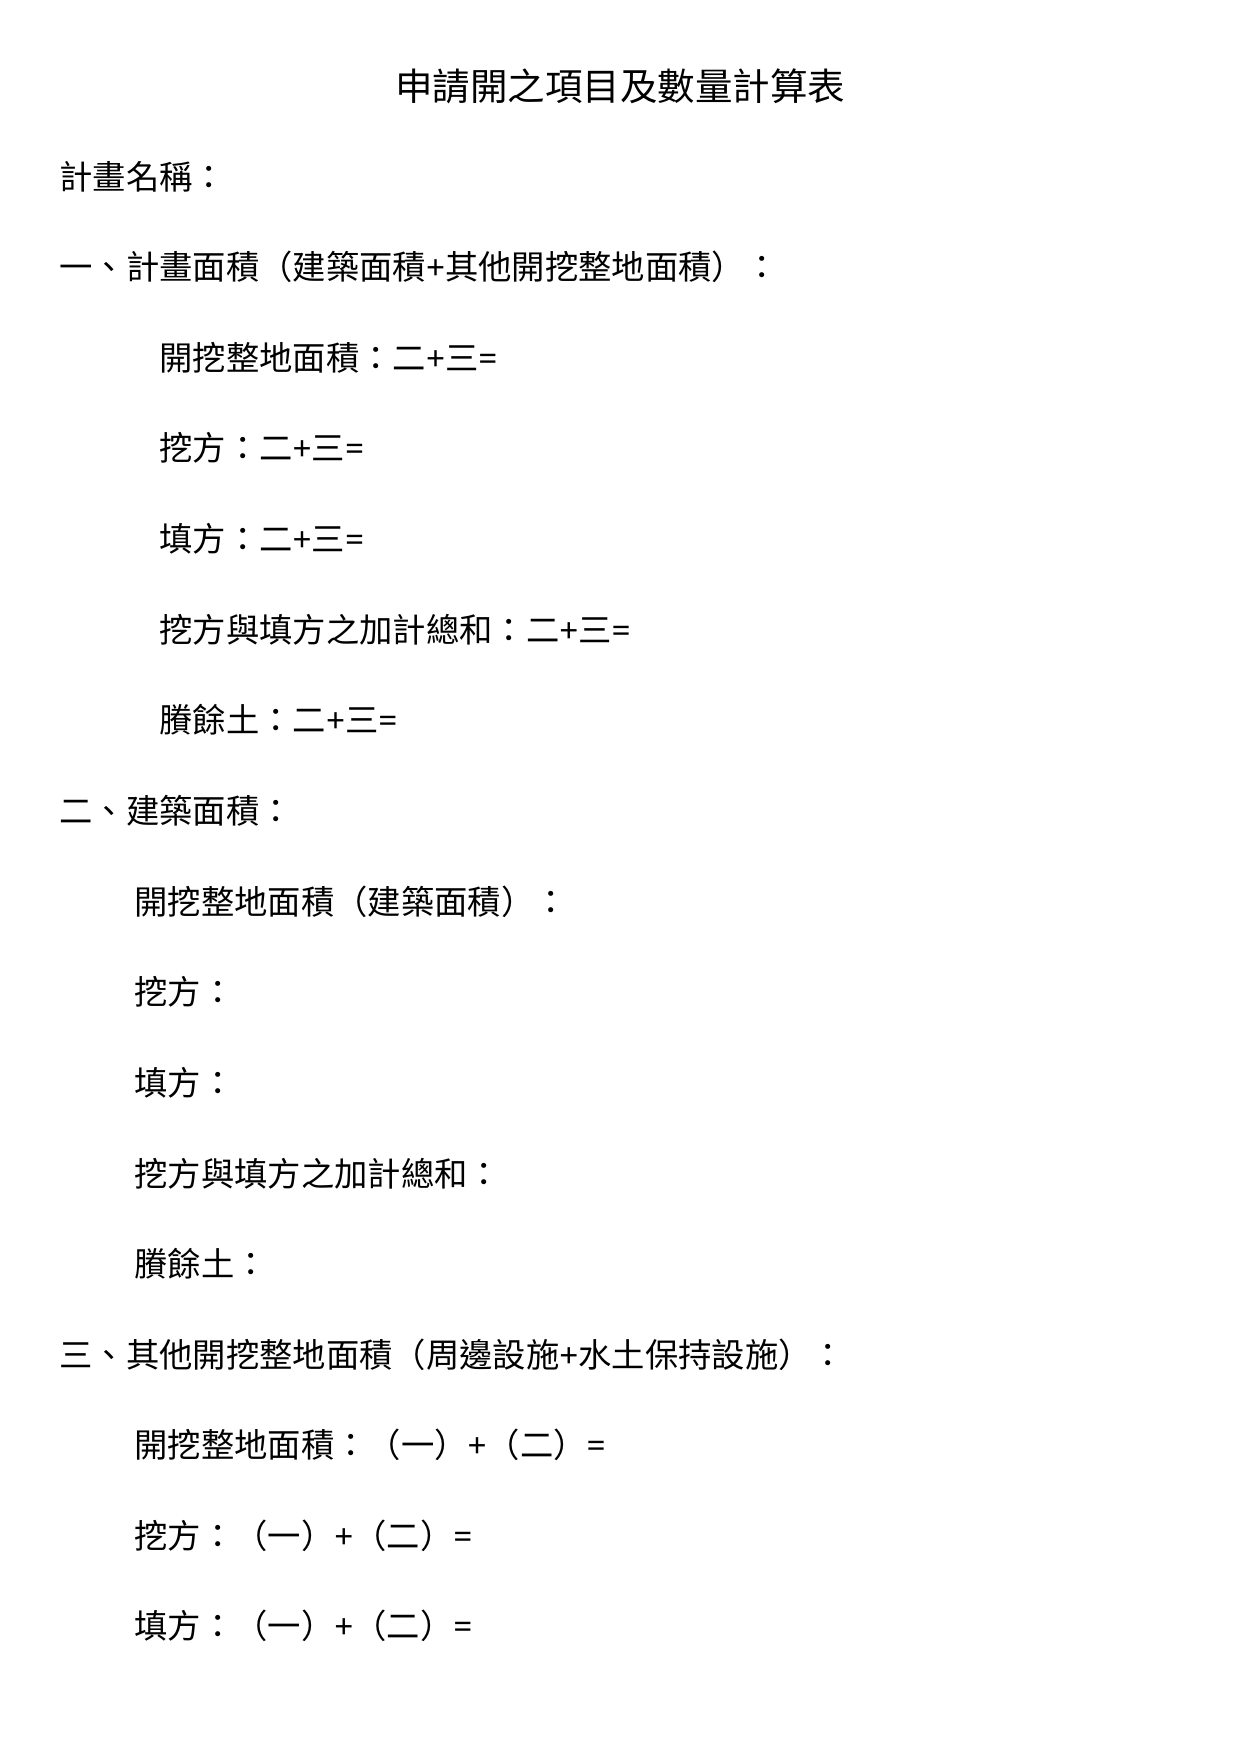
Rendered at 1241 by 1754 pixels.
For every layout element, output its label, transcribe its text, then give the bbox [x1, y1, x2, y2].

text 挖方與填方之加計總和： [59, 1126, 1181, 1217]
text 計畫名稱： [59, 129, 1181, 220]
text 挖方與填方之加計總和：二+三= [159, 582, 1181, 673]
text 填方：二+三= [159, 492, 1181, 582]
text 賸餘土： [59, 1217, 1181, 1307]
text 一、計畫面積（建築面積+其他開挖整地面積）： [59, 220, 1181, 311]
text 三、其他開挖整地面積（周邊設施+水土保持設施）： [59, 1307, 1181, 1398]
text 開挖整地面積（建築面積）： [59, 854, 1181, 945]
text 開挖整地面積：二+三= [159, 311, 1181, 401]
text 挖方：（一）+（二）= [59, 1489, 1181, 1579]
text 賸餘土：二+三= [159, 673, 1181, 764]
text 填方： [59, 1036, 1181, 1126]
text 挖方： [59, 945, 1181, 1036]
text 二、建築面積： [59, 764, 1181, 854]
text 申請開之項目及數量計算表 [59, 39, 1181, 129]
text 填方：（一）+（二）= [59, 1579, 1181, 1670]
text 開挖整地面積：（一）+（二）= [59, 1398, 1181, 1489]
text 挖方：二+三= [159, 401, 1181, 492]
